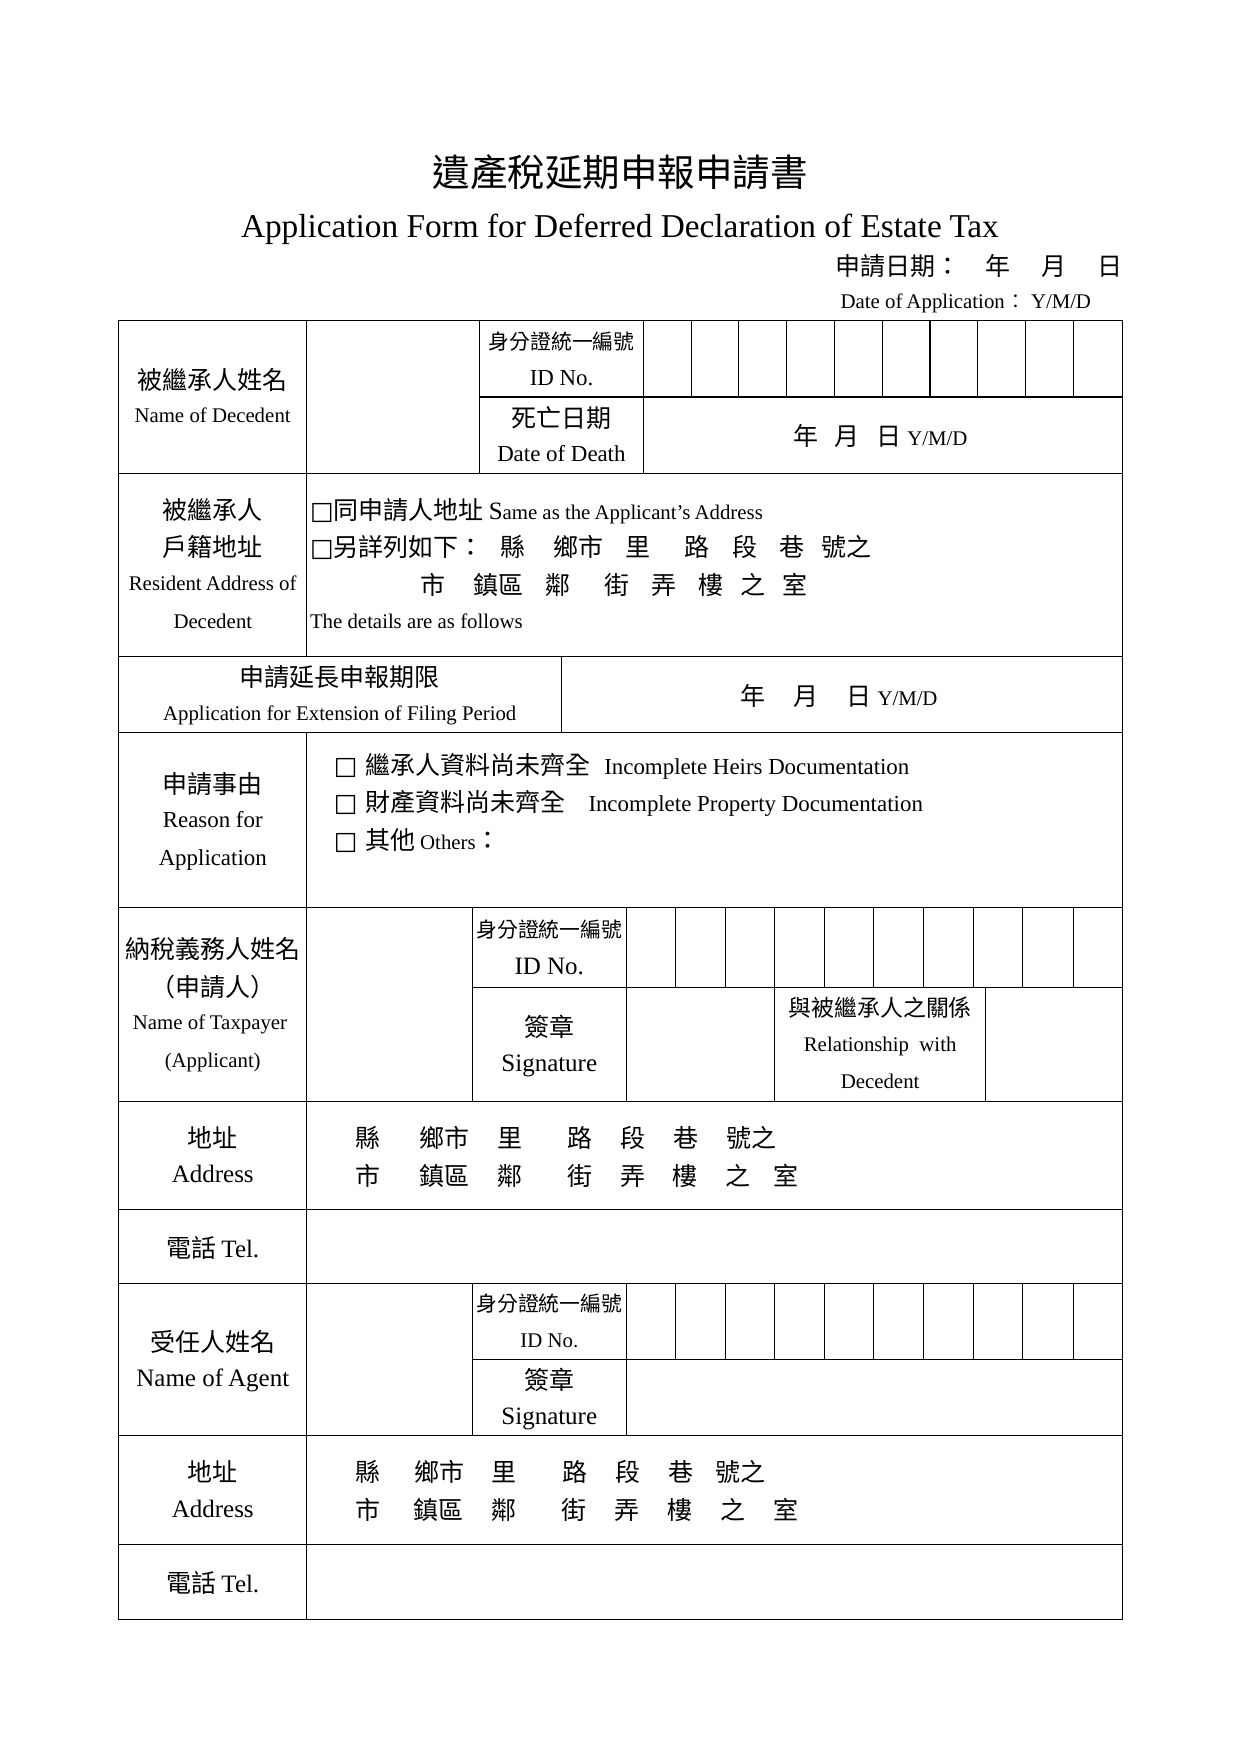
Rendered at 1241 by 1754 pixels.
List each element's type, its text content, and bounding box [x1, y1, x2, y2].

table_cell [924, 908, 973, 987]
table_cell [825, 908, 873, 987]
table_cell 縣 鄉市 里 路 段 巷 號之 市 鎮區 鄰 街 弄 樓 之 室 [307, 1102, 1122, 1209]
table_cell 與被繼承人之關係 Relationship with Decedent [775, 988, 985, 1101]
table_cell [1074, 908, 1122, 987]
text Date of Application： Y/M/D [118, 283, 1122, 320]
table_cell [1023, 1284, 1073, 1359]
table_cell 申請延長申報期限 Application for Extension of Filing Period [119, 657, 561, 732]
table_cell 電話Tel. [119, 1210, 306, 1283]
table_cell □同申請人地址Same as the Applicant’s Address □另詳列如下： 縣 鄉市 里 路 段 巷 號之 市 鎮區 鄰 街 弄 樓 之 室 The details are as follows [307, 474, 1122, 656]
table_cell [986, 988, 1122, 1101]
table_header [307, 321, 479, 472]
table_cell 簽章 Signature [473, 988, 626, 1101]
table_header [978, 321, 1025, 396]
table_header [1026, 321, 1073, 396]
table_cell 被繼承人 戶籍地址 Resident Address of Decedent [119, 474, 306, 656]
table_cell [874, 1284, 923, 1359]
table_cell [676, 908, 725, 987]
table_cell 死亡日期 Date of Death [480, 398, 643, 472]
table_cell 受任人姓名 Name of Agent [119, 1284, 306, 1435]
table_cell 申請事由 Reason for Application [119, 733, 306, 907]
table_header [883, 321, 929, 396]
table_header [1074, 321, 1122, 396]
table_cell [924, 1284, 973, 1359]
table_cell [974, 908, 1022, 987]
table_header [692, 321, 738, 396]
table_cell [974, 1284, 1022, 1359]
table_cell [627, 908, 675, 987]
text 遺產稅延期申報申請書 [118, 133, 1122, 208]
table_cell [726, 908, 774, 987]
table_cell 年 月 日 Y/M/D [644, 398, 1122, 472]
table_cell [775, 1284, 824, 1359]
table_cell [307, 1545, 1122, 1619]
table_cell [627, 988, 774, 1101]
table_cell 繼承人資料尚未齊全 Incomplete Heirs Documentation 財產資料尚未齊全 Incomplete Property Documentation 其他Others： [307, 733, 1122, 907]
text Application Form for Deferred Declaration of Estate Tax [118, 208, 1122, 245]
table_cell [1074, 1284, 1122, 1359]
table_cell 縣 鄉市 里 路 段 巷 號之 市 鎮區 鄰 街 弄 樓 之 室 [307, 1436, 1122, 1543]
table_cell 地址 Address [119, 1102, 306, 1209]
table_header [787, 321, 834, 396]
table_header [644, 321, 691, 396]
table_header [931, 321, 977, 396]
table_cell [627, 1360, 1122, 1435]
table_cell [1023, 908, 1073, 987]
table_cell 電話Tel. [119, 1545, 306, 1619]
table_cell 身分證統一編號 ID No. [473, 908, 626, 987]
table_header [739, 321, 786, 396]
table_cell [676, 1284, 725, 1359]
table_header [835, 321, 882, 396]
table_cell [825, 1284, 873, 1359]
table_cell 年 月 日 Y/M/D [562, 657, 1122, 732]
table_cell 地址 Address [119, 1436, 306, 1543]
table_cell [627, 1284, 675, 1359]
table_cell 身分證統一編號 ID No. [473, 1284, 626, 1359]
table_cell [726, 1284, 774, 1359]
table_cell [775, 908, 824, 987]
table_cell [307, 908, 472, 1101]
table_header 被繼承人姓名 Name of Decedent [119, 321, 306, 472]
table_cell [874, 908, 923, 987]
table_cell [307, 1284, 472, 1435]
table_cell [307, 1210, 1122, 1283]
table_cell 納稅義務人姓名 （申請人） Name of Taxpayer (Applicant) [119, 908, 306, 1101]
text 申請日期： 年 月 日 [118, 245, 1122, 283]
table_header 身分證統一編號 ID No. [480, 321, 643, 396]
table_cell 簽章 Signature [473, 1360, 626, 1435]
